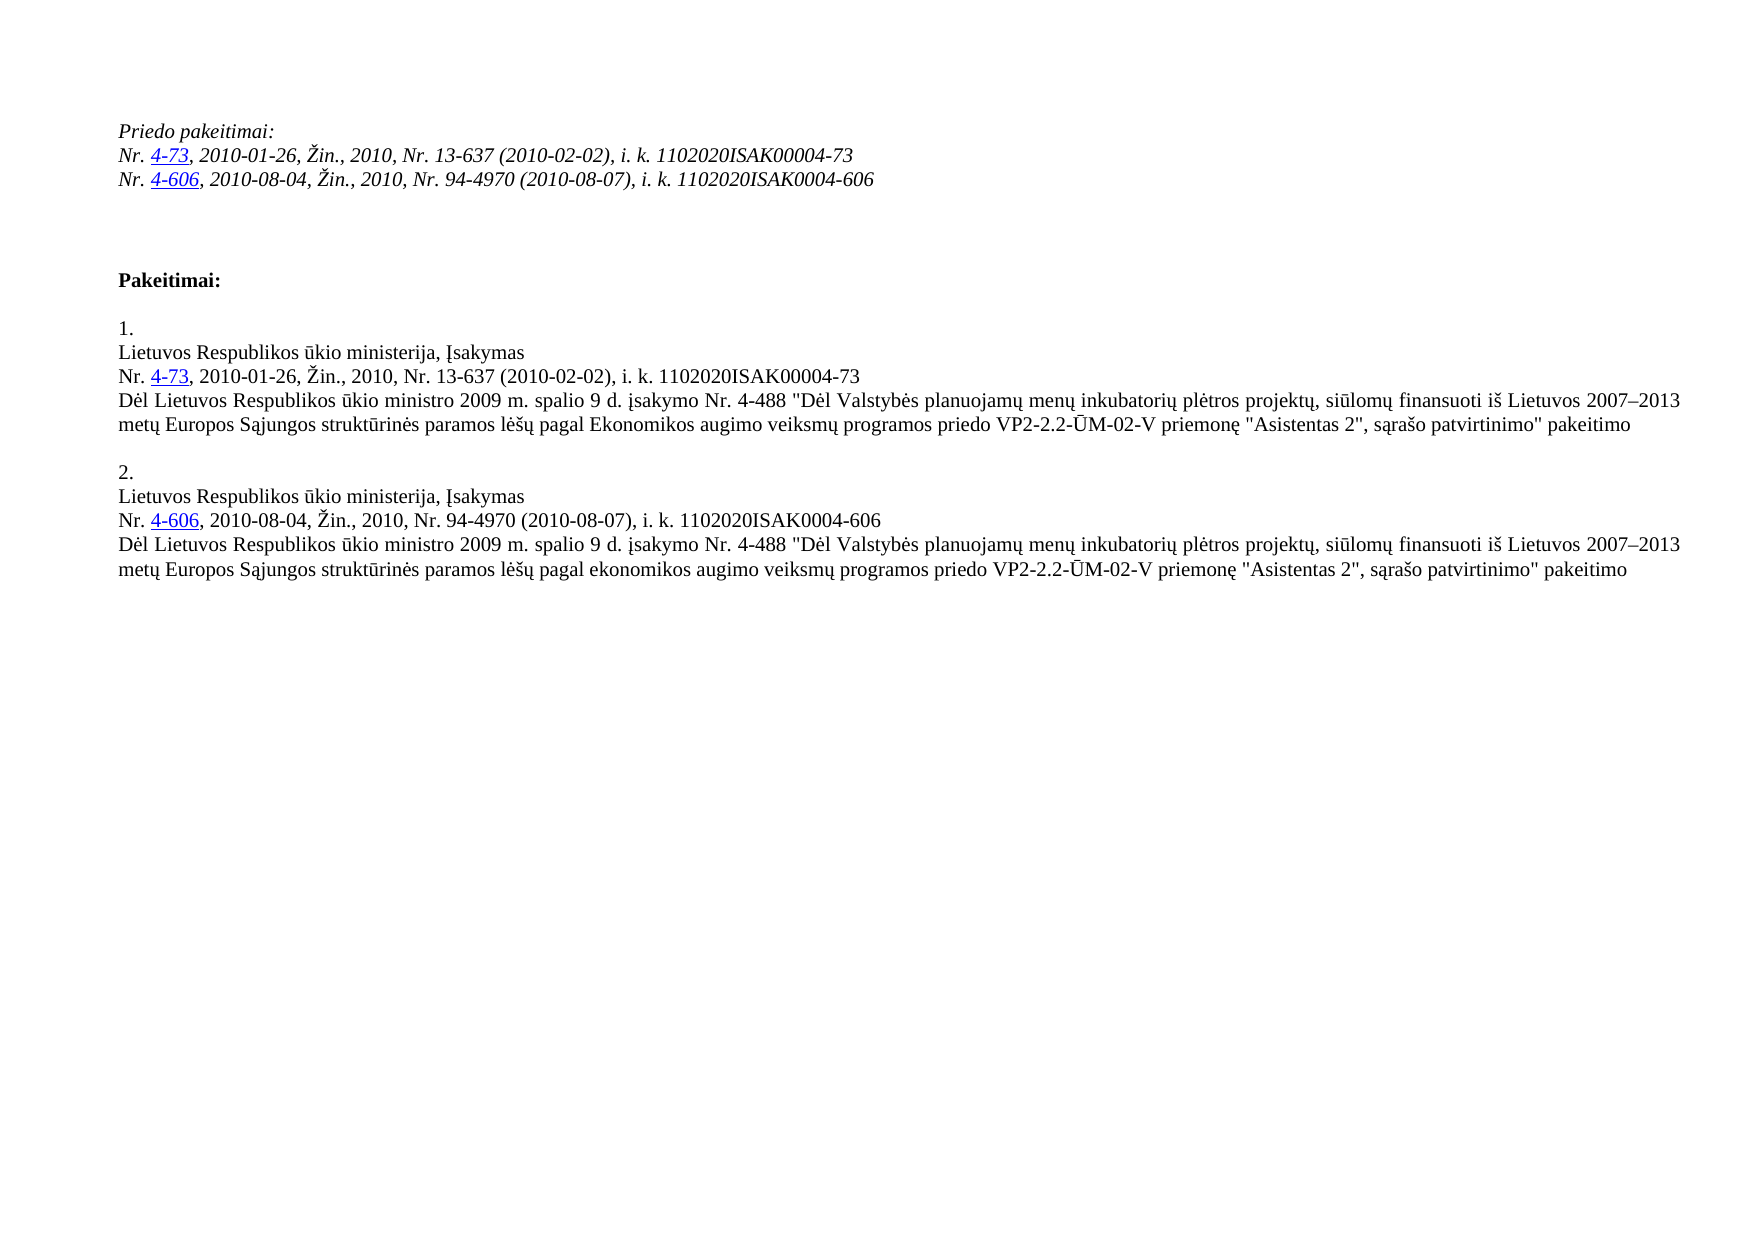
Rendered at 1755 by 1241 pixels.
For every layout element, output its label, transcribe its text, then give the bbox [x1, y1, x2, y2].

text Nr. 4-73, 2010-01-26, Žin., 2010, Nr. 13-637 (2010-02-02), i. k. 1102020ISAK00004-73 [118, 364, 1683, 388]
text Nr. 4-606, 2010-08-04, Žin., 2010, Nr. 94-4970 (2010-08-07), i. k. 1102020ISAK0004-606 [118, 508, 1683, 532]
text 1. [118, 316, 1683, 340]
text 2. [118, 460, 1683, 484]
text Nr. 4-606, 2010-08-04, Žin., 2010, Nr. 94-4970 (2010-08-07), i. k. 1102020ISAK0004-606 [118, 167, 1683, 191]
text Lietuvos Respublikos ūkio ministerija, Įsakymas [118, 484, 1683, 508]
text Nr. 4-73, 2010-01-26, Žin., 2010, Nr. 13-637 (2010-02-02), i. k. 1102020ISAK00004-73 [118, 143, 1683, 167]
text Priedo pakeitimai: [118, 119, 1683, 143]
text Lietuvos Respublikos ūkio ministerija, Įsakymas [118, 340, 1683, 364]
text Dėl Lietuvos Respublikos ūkio ministro 2009 m. spalio 9 d. įsakymo Nr. 4-488 "Dėl Valstybės planuojamų menų inkubatorių plėtros projektų, siūlomų finansuoti iš Lietuvos 2007–2013 metų Europos Sąjungos struktūrinės paramos lėšų pagal ekonomikos augimo veiksmų programos priedo VP2-2.2-ŪM-02-V priemonę "Asistentas 2", sąrašo patvirtinimo" pakeitimo [118, 532, 1683, 581]
text Pakeitimai: [118, 268, 1683, 292]
text Dėl Lietuvos Respublikos ūkio ministro 2009 m. spalio 9 d. įsakymo Nr. 4-488 "Dėl Valstybės planuojamų menų inkubatorių plėtros projektų, siūlomų finansuoti iš Lietuvos 2007–2013 metų Europos Sąjungos struktūrinės paramos lėšų pagal Ekonomikos augimo veiksmų programos priedo VP2-2.2-ŪM-02-V priemonę "Asistentas 2", sąrašo patvirtinimo" pakeitimo [118, 388, 1683, 436]
